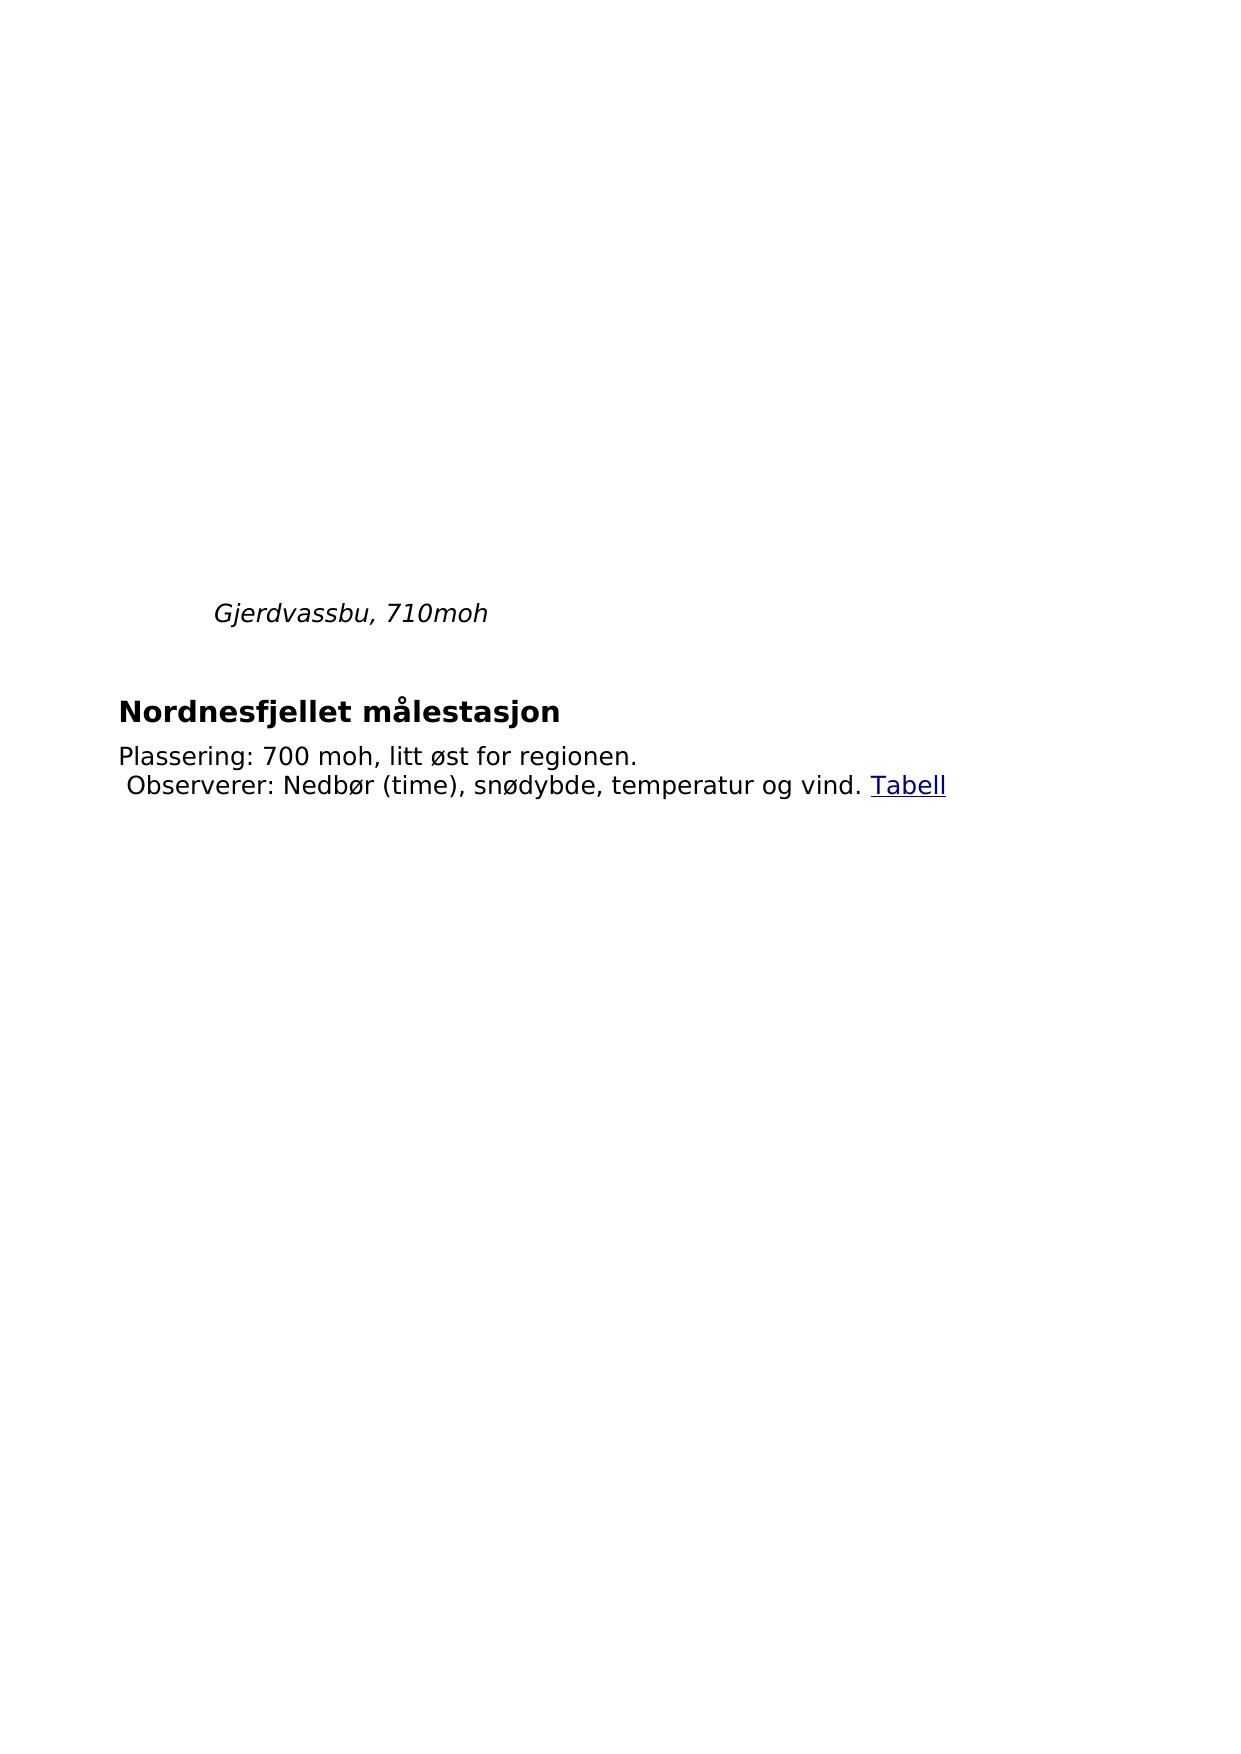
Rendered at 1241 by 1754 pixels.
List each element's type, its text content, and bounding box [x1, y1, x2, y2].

text Gjerdvassbu, 710moh [118, 131, 587, 628]
subtitle Nordnesfjellet målestasjon [118, 695, 1122, 729]
text Plassering: 700 moh, litt øst for regionen. Observerer: Nedbør (time), snødybde, temperatur og vind. Tabell [118, 742, 1122, 800]
